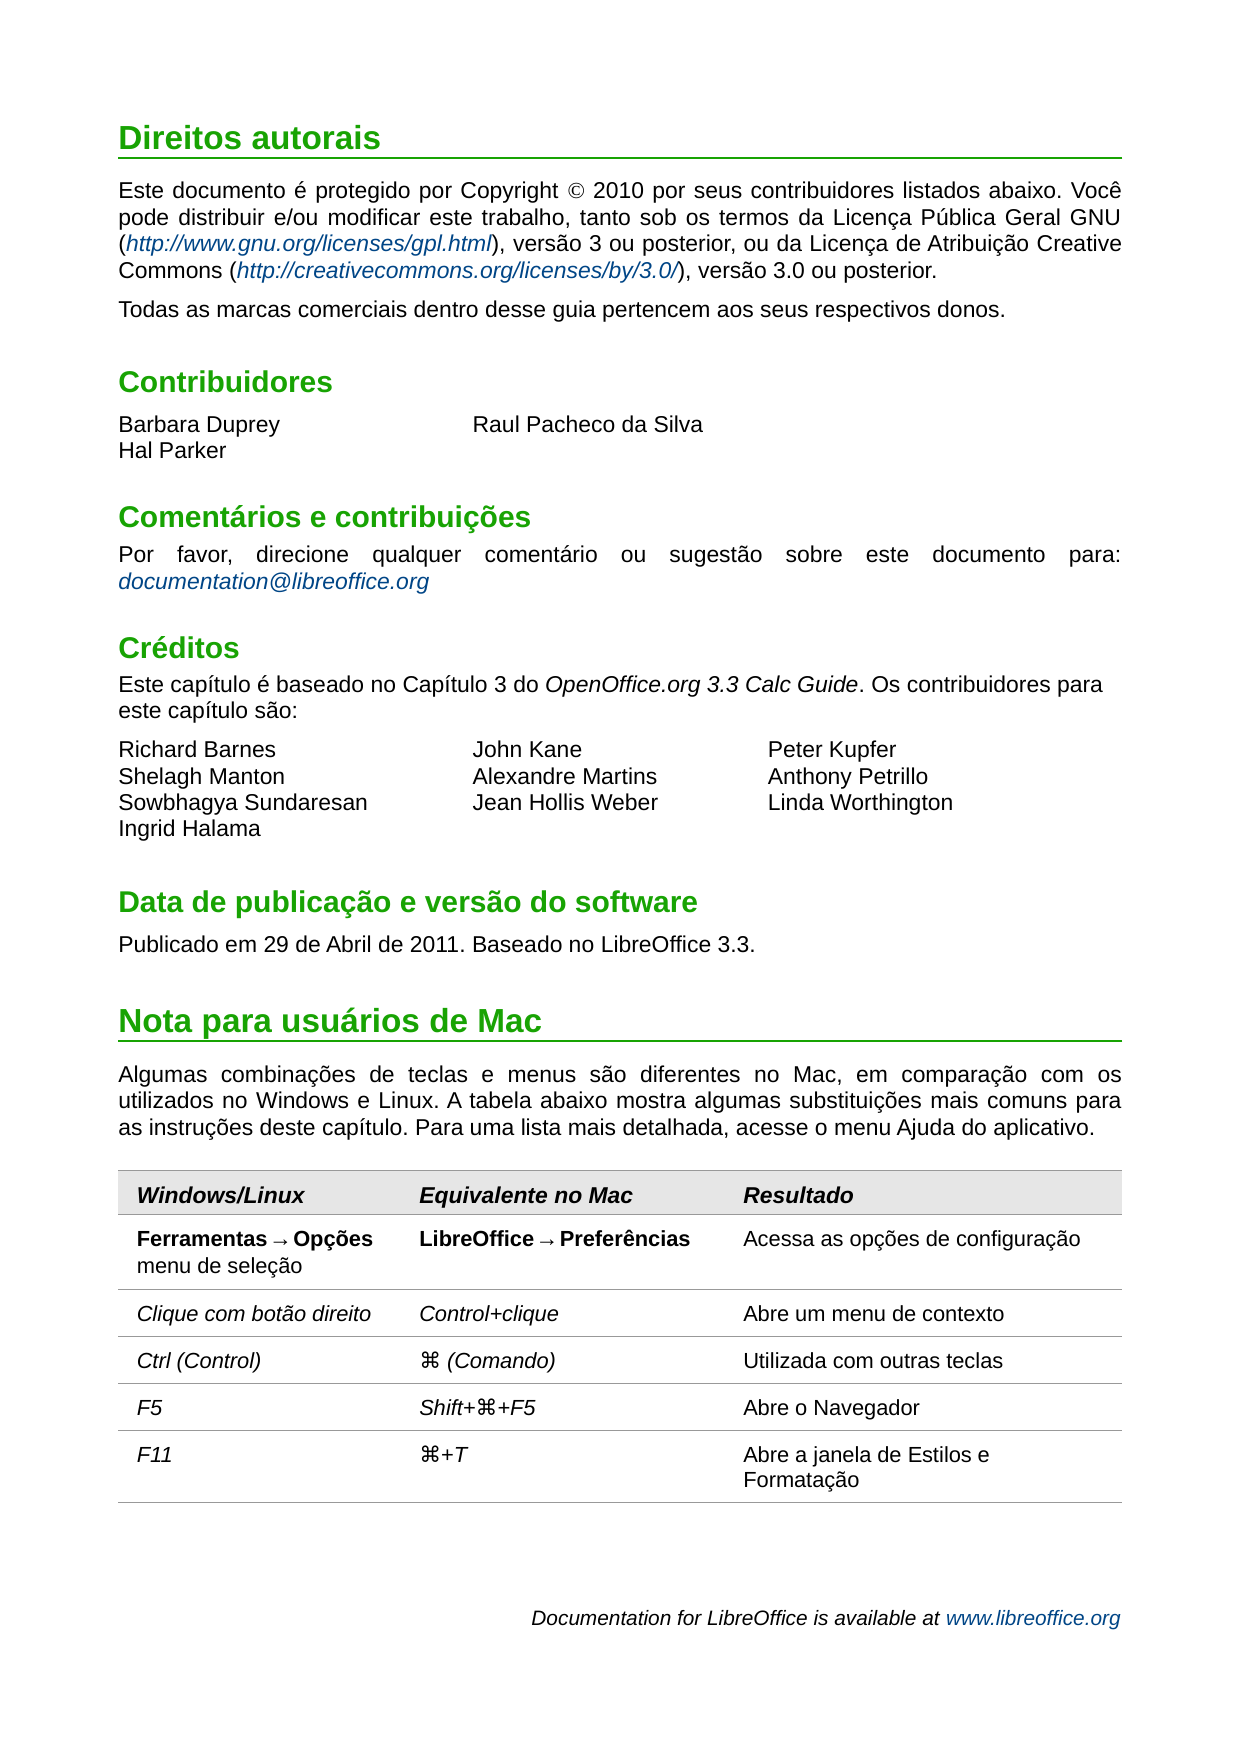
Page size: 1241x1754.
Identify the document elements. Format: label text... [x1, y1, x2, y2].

table_header Equivalente no Mac [401, 1171, 725, 1214]
text Por favor, direcione qualquer comentário ou sugestão sobre este documento para: documentation@libreoffice.org [118, 541, 1122, 594]
text Contribuidores [118, 364, 1122, 398]
table_header Windows/Linux [118, 1171, 401, 1214]
table_cell F5 [118, 1384, 401, 1430]
text Richard Barnes John Kane Peter Kupfer Shelagh Manton Alexandre Martins Anthony Petrillo Sowbhagya Sundaresan Jean Hollis Weber Linda Worthington Ingrid Halama [118, 736, 1122, 842]
table_cell Abre o Navegador [725, 1384, 1122, 1430]
text Algumas combinações de teclas e menus são diferentes no Mac, em comparação com os utilizados no Windows e Linux. A tabela abaixo mostra algumas substituições mais comuns para as instruções deste capítulo. Para uma lista mais detalhada, acesse o menu Ajuda do aplicativo. [118, 1061, 1122, 1140]
text Créditos [118, 630, 1122, 665]
table_cell Ctrl (Control) [118, 1337, 401, 1383]
table_cell Shift+z+F5 [401, 1384, 725, 1430]
text Este capítulo é baseado no Capítulo 3 do OpenOffice.org 3.3 Calc Guide. Os contribuidores para este capítulo são: [118, 671, 1122, 724]
table_cell F11 [118, 1431, 401, 1502]
table_cell Abre a janela de Estilos e Formatação [725, 1431, 1122, 1502]
table_cell Control+clique [401, 1290, 725, 1336]
table_cell Acessa as opções de configuração [725, 1215, 1122, 1289]
table_cell z (Comando) [401, 1337, 725, 1383]
table_cell LibreOffice → Preferências [401, 1215, 725, 1289]
table_cell Utilizada com outras teclas [725, 1337, 1122, 1383]
text Comentários e contribuições [118, 500, 1122, 534]
table_cell Ferramentas → Opções menu de seleção [118, 1215, 401, 1289]
table_cell Abre um menu de contexto [725, 1290, 1122, 1336]
text Barbara Duprey Raul Pacheco da Silva Hal Parker [118, 411, 1122, 463]
text Este documento é protegido por Copyright © 2010 por seus contribuidores listados abaixo. Você pode distribuir e/ou modificar este trabalho, tanto sob os termos da Licença Pública Geral GNU (http://www.gnu.org/licenses/gpl.html), versão 3 ou posterior, ou da Licença de Atribuição Creative Commons (http://creativecommons.org/licenses/by/3.0/), versão 3.0 ou posterior. [118, 177, 1122, 283]
text Todas as marcas comerciais dentro desse guia pertencem aos seus respectivos donos. [118, 296, 1122, 322]
subtitle Direitos autorais [118, 118, 1122, 157]
table_cell z+T [401, 1431, 725, 1502]
table_header Resultado [725, 1171, 1122, 1214]
subtitle Nota para usuários de Mac [118, 1001, 1122, 1040]
text Publicado em 29 de Abril de 2011. Baseado no LibreOffice 3.3. [118, 931, 1122, 957]
table_cell Clique com botão direito [118, 1290, 401, 1336]
text Data de publicação e versão do software [118, 884, 1122, 918]
